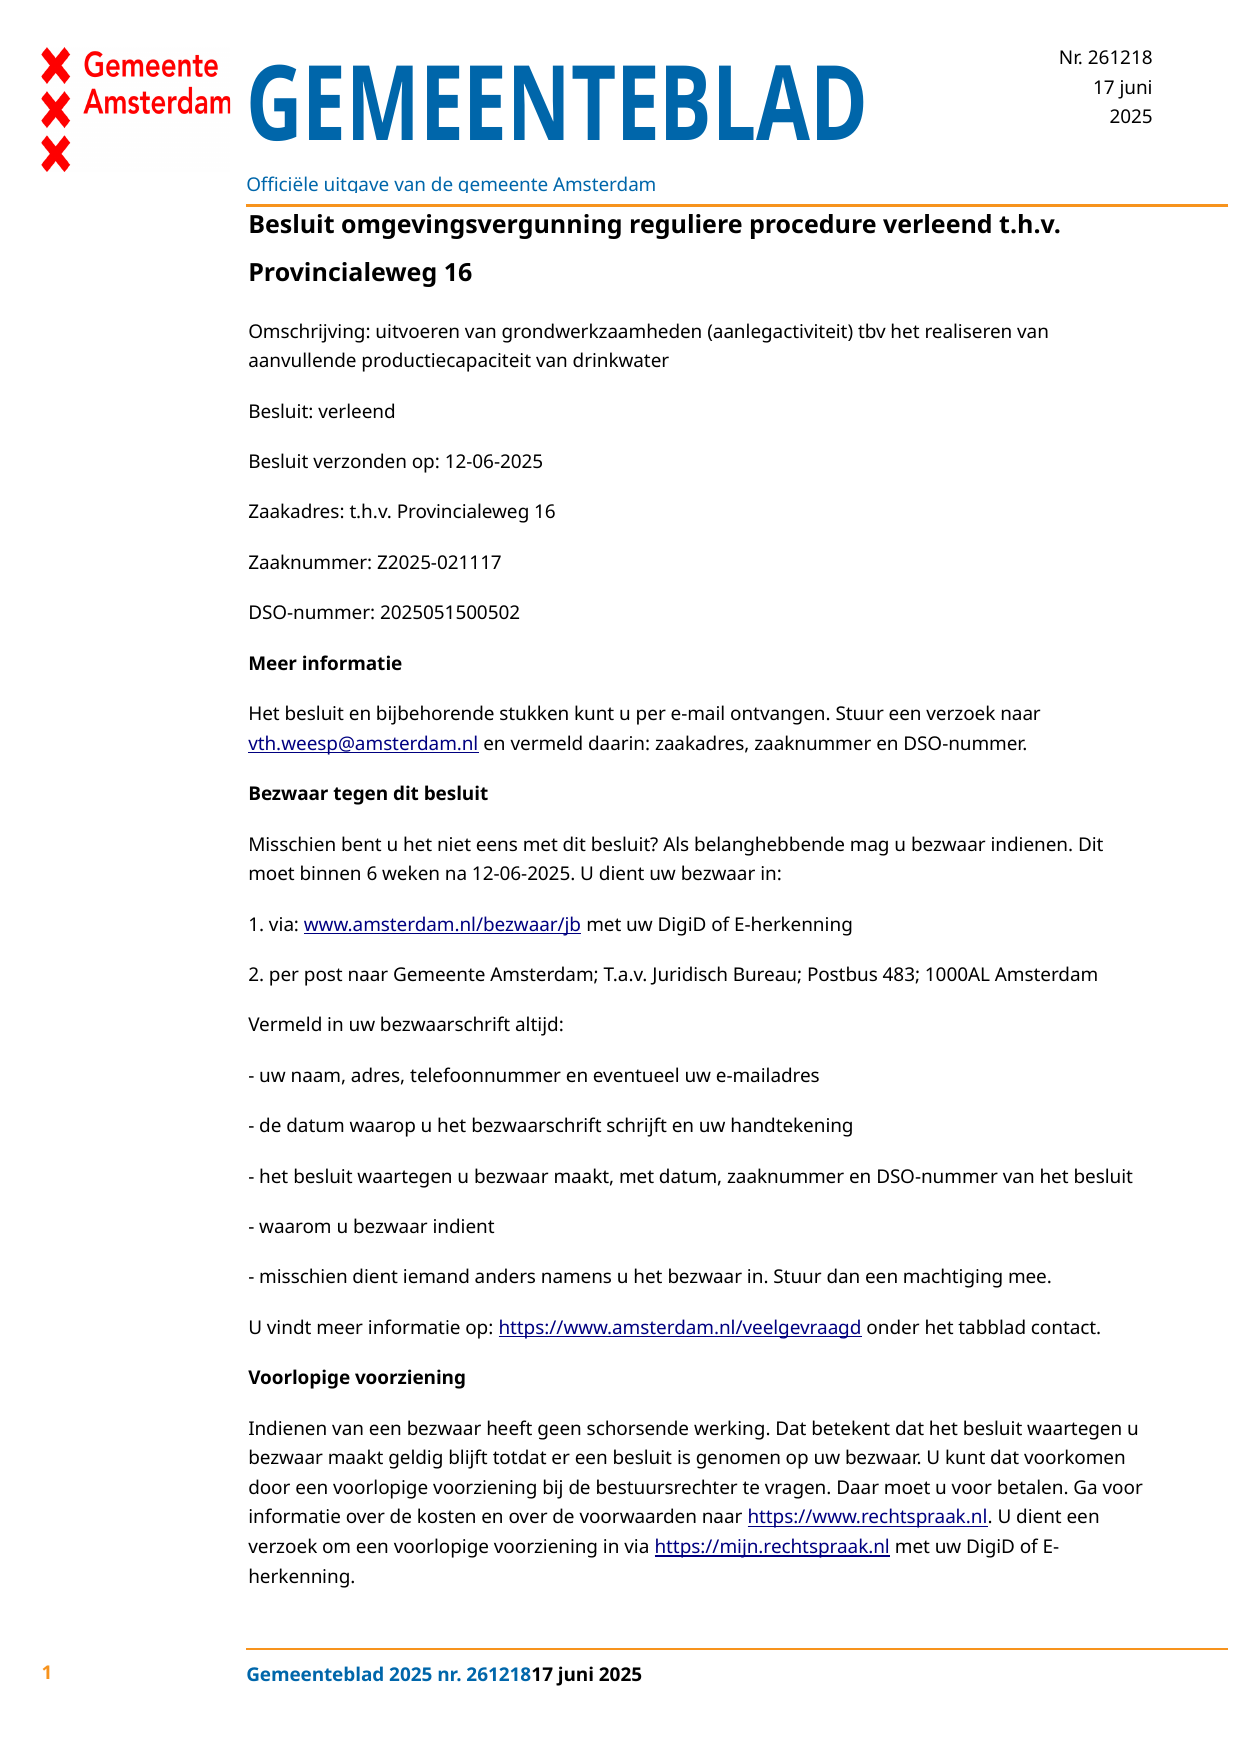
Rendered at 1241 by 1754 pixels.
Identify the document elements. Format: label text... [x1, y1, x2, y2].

text Misschien bent u het niet eens met dit besluit? Als belanghebbende mag u bezwaar indienen. Dit moet binnen 6 weken na 12-06-2025. U dient uw bezwaar in: [248, 831, 1152, 886]
text Indienen van een bezwaar heeft geen schorsende werking. Dat betekent dat het besluit waartegen u bezwaar maakt geldig blijft totdat er een besluit is genomen op uw bezwaar. U kunt dat voorkomen door een voorlopige voorziening bij de bestuursrechter te vragen. Daar moet u voor betalen. Ga voor informatie over de kosten en over de voorwaarden naar https://www.rechtspraak.nl. U dient een verzoek om een voorlopige voorziening in via https://mijn.rechtspraak.nl met uw DigiD of E-herkenning. [248, 1415, 1152, 1589]
picture [41, 47, 231, 172]
text 2. per post naar Gemeente Amsterdam; T.a.v. Juridisch Bureau; Postbus 483; 1000AL Amsterdam [248, 961, 1152, 987]
text Meer informatie [248, 650, 1152, 676]
text Vermeld in uw bezwaarschrift altijd: [248, 1012, 1152, 1037]
text - het besluit waartegen u bezwaar maakt, met datum, zaaknummer en DSO-nummer van het besluit [248, 1163, 1152, 1189]
text - waarom u bezwaar indient [248, 1213, 1152, 1239]
text Omschrijving: uitvoeren van grondwerkzaamheden (aanlegactiviteit) tbv het realiseren van aanvullende productiecapaciteit van drinkwater [248, 318, 1152, 373]
text Besluit omgevingsvergunning reguliere procedure verleend t.h.v. Provincialeweg 16 [248, 207, 1152, 288]
text Het besluit en bijbehorende stukken kunt u per e-mail ontvangen. Stuur een verzoek naar vth.weesp@amsterdam.nl en vermeld daarin: zaakadres, zaaknummer en DSO-nummer. [248, 700, 1152, 756]
text - uw naam, adres, telefoonnummer en eventueel uw e-mailadres [248, 1062, 1152, 1088]
text Besluit verzonden op: 12-06-2025 [248, 448, 1152, 474]
text - misschien dient iemand anders namens u het bezwaar in. Stuur dan een machtiging mee. [248, 1264, 1152, 1289]
text Besluit: verleend [248, 398, 1152, 424]
text Zaaknummer: Z2025-021117 [248, 549, 1152, 575]
text U vindt meer informatie op: https://www.amsterdam.nl/veelgevraagd onder het tabblad contact. [248, 1314, 1152, 1340]
text Bezwaar tegen dit besluit [248, 780, 1152, 806]
text Voorlopige voorziening [248, 1364, 1152, 1390]
text - de datum waarop u het bezwaarschrift schrijft en uw handtekening [248, 1112, 1152, 1138]
text DSO-nummer: 2025051500502 [248, 599, 1152, 625]
text Zaakadres: t.h.v. Provincialeweg 16 [248, 499, 1152, 524]
text 1. via: www.amsterdam.nl/bezwaar/jb met uw DigiD of E-herkenning [248, 911, 1152, 937]
